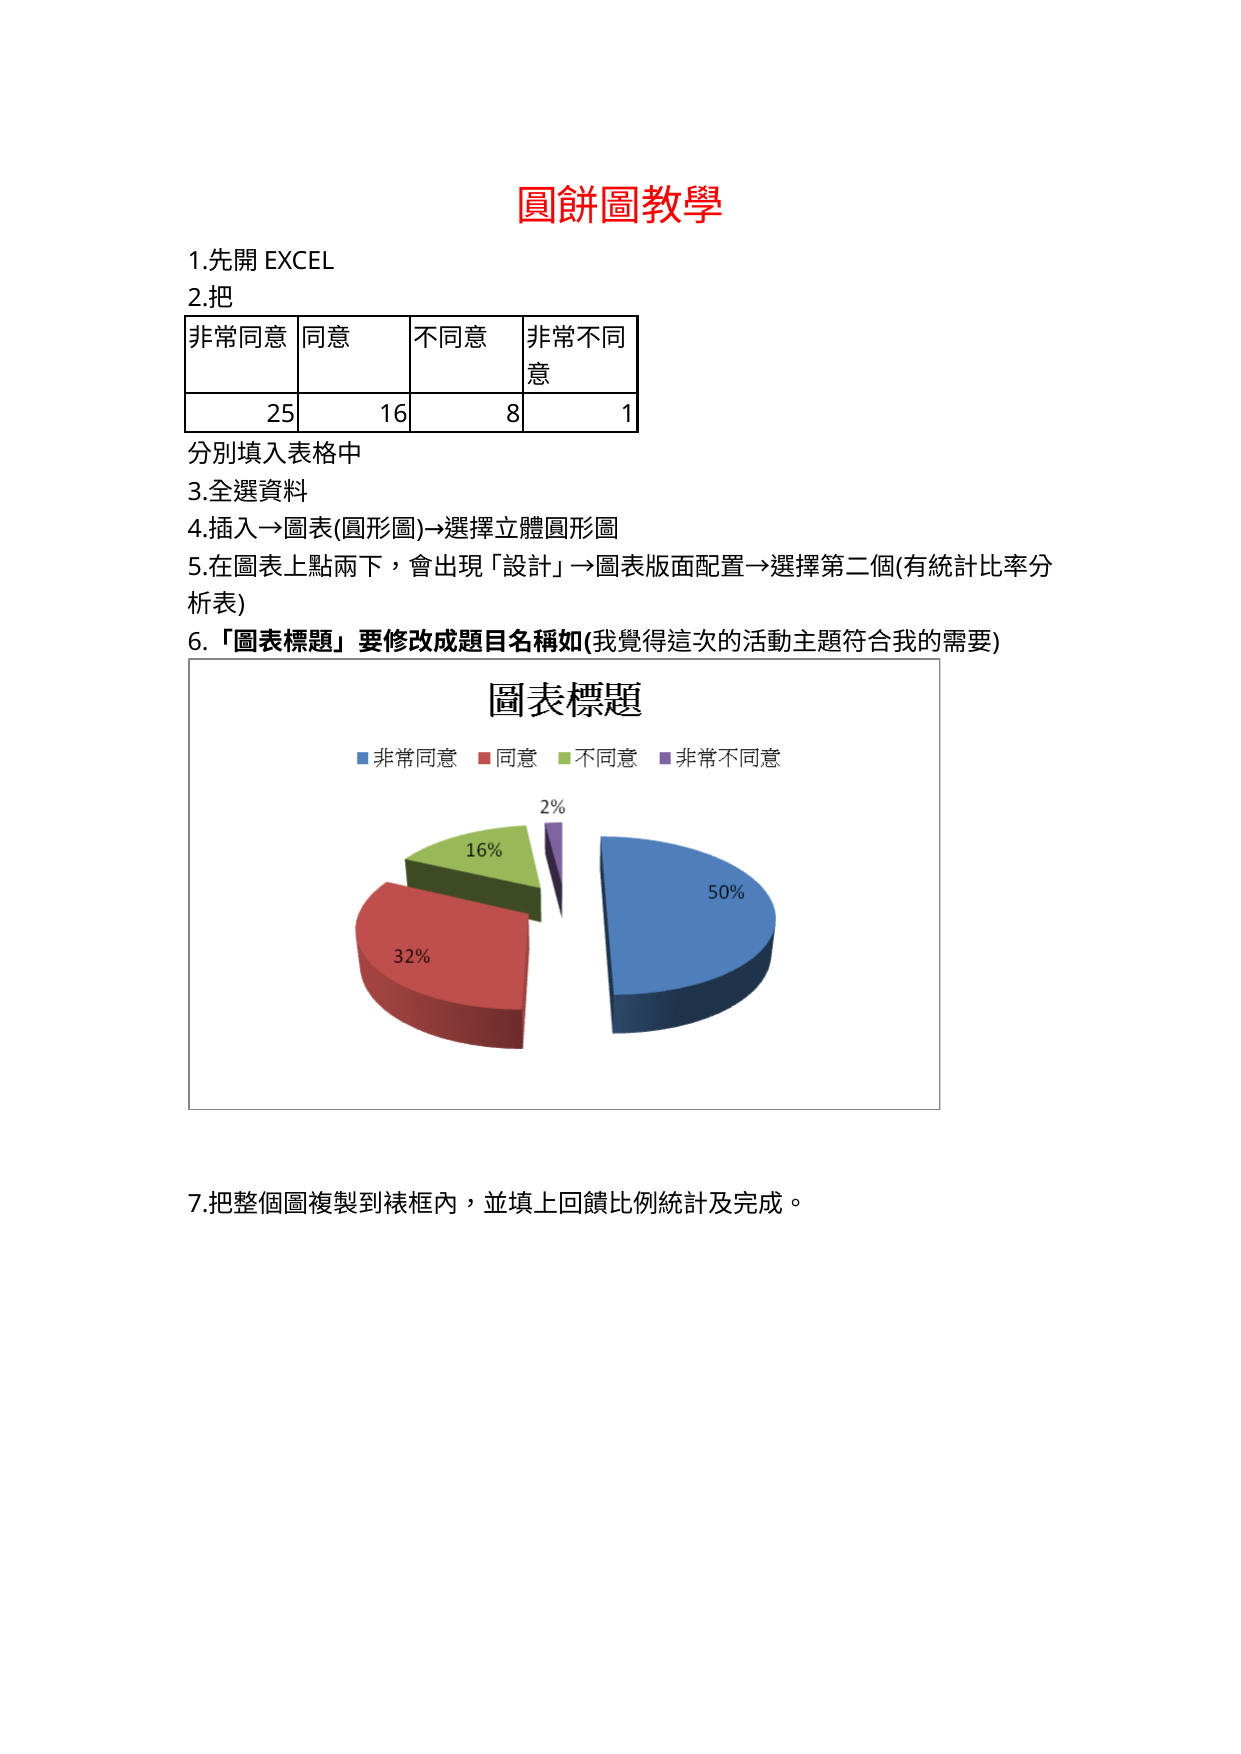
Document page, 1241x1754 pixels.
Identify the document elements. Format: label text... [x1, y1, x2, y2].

text 分別填入表格中 [187, 433, 1053, 471]
text 3.全選資料 [187, 471, 1053, 508]
text 5.在圖表上點兩下，會出現「設計」→圖表版面配置→選擇第二個(有統計比率分析表) [187, 546, 1053, 621]
table_header 不同意 [411, 317, 522, 392]
table_cell 1 [524, 394, 636, 431]
table_header 非常同意 [186, 317, 297, 392]
picture [187, 658, 941, 1110]
table_cell 25 [186, 394, 297, 431]
text 6.「圖表標題」要修改成題目名稱如(我覺得這次的活動主題符合我的需要) [187, 621, 1053, 658]
table_cell 8 [411, 394, 522, 431]
table_cell 16 [299, 394, 409, 431]
text 2.把 [187, 277, 1053, 314]
text 7.把整個圖複製到裱框內，並填上回饋比例統計及完成。 [187, 1183, 1053, 1221]
text 4.插入→圖表(圓形圖)→選擇立體圓形圖 [187, 508, 1053, 546]
table_header 非常不同意 [524, 317, 636, 392]
table_header 同意 [299, 317, 409, 392]
text 圓餅圖教學 [187, 164, 1053, 239]
text 1.先開EXCEL [187, 239, 1053, 277]
